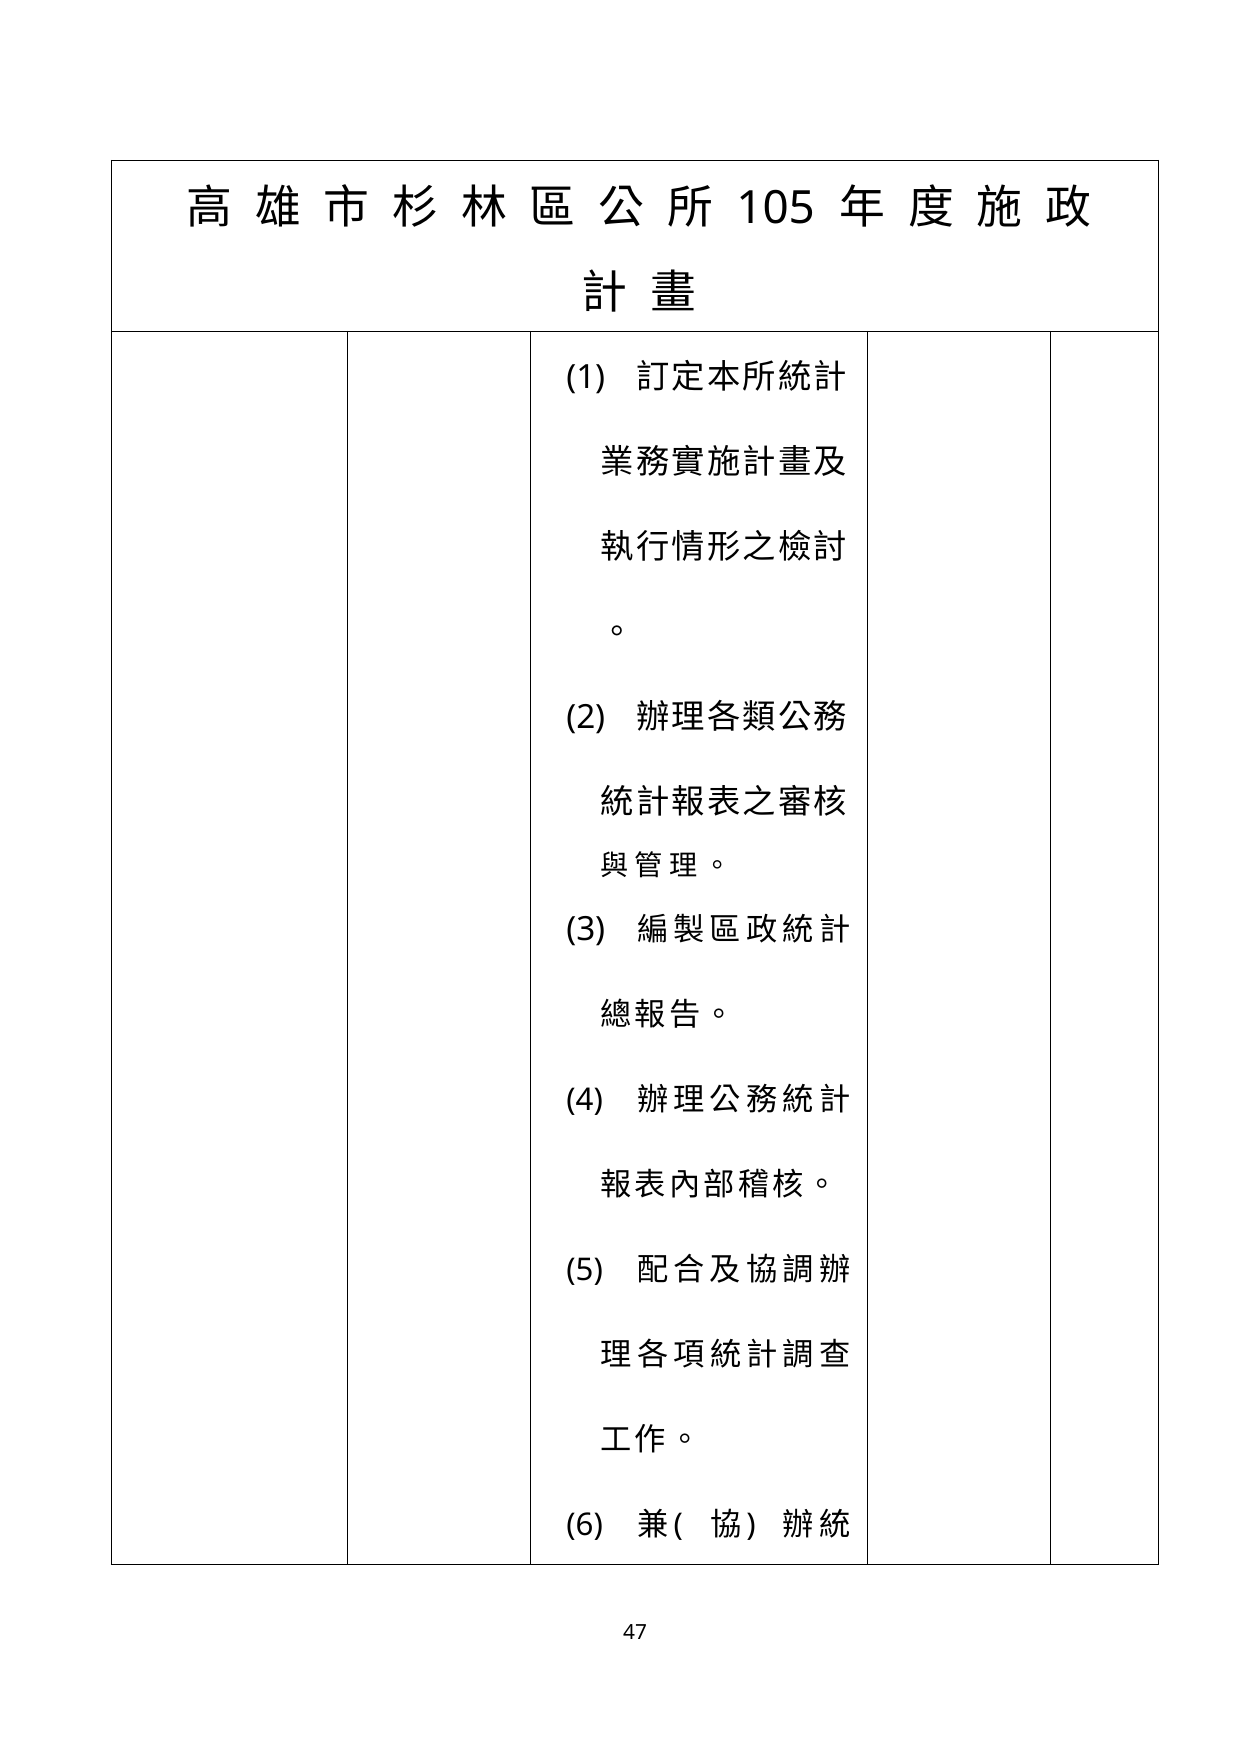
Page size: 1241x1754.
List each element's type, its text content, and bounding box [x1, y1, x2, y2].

table_cell 壹、一般行政 一、秘書室業務 (一)文書檔案管理 (二)庶務（財產、廳舍）管理 (三)財產管理 (四)出納管理 (五)研考業務 二、人事業務 人事管理 三、主計業務 (一)歲計 (二)會計 (三)統計 四、政風業務 區公所業務 民政業務 公職人員選舉 健全基層組織 里幹事服勤管理 (四)里鄰長福利及講習 (五)改善市容查(通)報 (六)改善民俗 (七)調解業務 (八)宗教業務 (九)祭祀公業申請案件之處理 (十)地政業務 (十一) 全民運動或國民教育 (十二) 社會教育暨家庭教育 (十三) 醫療防疫保健 (十五) 民防組訓 (十六) 動員應變業務 (十七) 原住民生活輔導 （十八） 客家業務 (十九) 災害防救 (二十) 古蹟及歷史建築清查提報 (二十一) 役政業務 （二十二）法制業務 四、農業業務 （一）農地 管理 （二）農業推廣與糧食生產調查 （三）水土保持 （四）林務 管理 （五）畜水產業務 （六）其他 伍、經建業務 (一)道路橋樑工程 (二)各項工程管理 (三)都市計畫 (四)水利業務 (五)建築管理 (六)辦理工廠校正暨營運調查 （七）稅務工作 (八)基層建設小型工程 陸、社政業務 (一)社會福利 (二)社區發展管理 (三)社會救助 （四）社會運動 [112, 332, 347, 1564]
table_header 高雄市杉林區公所105年度施政計畫 [112, 161, 1158, 331]
table_cell 「一般行政-行政管理」 工作計畫項下 5978000元 「區公所業務-業務管理」&「基層建設-小型工程」 工作計畫項下 14638000元 6800000元 [868, 332, 1050, 1564]
table_cell 1.加強處理機要、機密文件業務，達到迅速、確實效果。 2.加強文書管理 3.印信典守 4.加強檔案管理 1.財產登記 2.廳舍修繕維護 3.充實本所資訊設備 4.財產增置 5.財產經營 6.財產養護 7.財產減損 8.車輛管理使用 9.車輛保養及修理 10.職工管理 11.辦公廳舍管理 12.處理法院各項拍賣案件 13.財務及物品採購 14.驗收保管 15.登記與報廢 16.勞務招標 依照財產管理辦法規定辦理 依照規定辦理，以達到隨收隨解之目標。 1.擬定研究發展計畫，提高工作效率。 2.公文查詢、稽催、杜絕公文積壓或延誤。 3.管制業務，確實執行。 4.強化施政計畫作業，落實施政績效。 5.加強行政革新方案，做好為民服務工作，促進區政革新績效。 6.持續推動辦公室自動化作業 7.管制考 核各項計 畫、陳情案件列管及特定管制件之審核 1.組織編制 2.貫徹考試用人，任免、遷調、銓審作業依限辦理 3.考核獎懲 4.訓練進修 5.待遇福利 6.退休撫卹 7.勤惰管理 8.人事資料管理與服務 9.賡續推動參與及建議制度、性騷擾及性別歧視防治、拔擢績優女性落實性別主流化 1.單位預算之籌編 2.單位預算分配及執行 3.追加（減）預算及動支預備金之辦理。 嚴密預算執行，發揮會計管理功能 辦理各項統計業務，發揮統計支援決策功能 1.政風預防工作 2.加強公務機密維護 3.預防危害或破壞事件 4.貪瀆發掘 5.查處檢舉事項 1.投開票所工作人員訓儲講習 2.配合高雄市選舉委員會辦理第14任總統副總統暨第9屆立法委員等選舉工作。 1.核定各里辦公處工作計畫 2.召開里業務會報及里長座談會 3.資深里鄰長獎勵及特優里鄰長表揚 4發揮區政聯繫會報 1.加強里幹事服勤 2.舉行里幹事工作會報 1.辦理鄰長講習 2.辦理鄰長參訪各項建設活動 3.里鄰長喪葬補助費 4.鄰長交通費 5.義務職辦公補助費 6.里鄰長健康保險 1.維護市容整潔促進美化環境以增進市民生活品質 2.查報有牌廢棄車輛 1.統一拜拜 2.婚喪喜慶節約 3.端正禮俗宣導 1.排除糾紛，疏減訟源，增進社會和諧。 2.法律諮詢服務 1.辦理寺廟、教會(堂)登記之申請。 2.加強寺廟、教會(堂)管理與輔導。 3.輔導寺廟、教會(堂)興辦公益慈善活動。 祭祀公業之清查 1.協助推行平均地權政策 2.確保三七五減租之成果，維護租佃雙方權益 3.調解耕地租佃爭議，疏減訟源 4.租佃爭議案件 5. 非都市土地使用管制 1.配合推行義務教育、普及國民教育。 2.依國民體育法第4條第2項之規定：「應置體育行政人員，負責轄區內 國民體育活動之規劃、輔導及推動事宜。 舉辦各項藝文活動端正社會風氣，提升市民生活品質。 1.醫療防疫保健工作及疫苗接種 2.登革熱防治宣導 3.有效預防流感感染 4.愛滋病及結核病防治宣導 5.老人免費裝假牙服務 6.預防食品中毒5要及認識食品風險 7.社區健康營造 8. 自殺防治守門人訓練 9.高風險通報 10.反毒宣導 11.精神疾病辨識及社區(疑似)精神病患護送技巧訓練 12.檳榔危害 、菸害防制及癌症防治宣導 13.社區長期照顧服務 13.國家清潔週推行消除髒亂 14.環境清潔美化競賽 15.整頓社區環境衛生 1.加強民防團隊員編組管理 2.民防團隊常年訓練 3.執行上級交辦之民防演習 1.人力、物力調查及徵購洽借 2.增設消防栓及設備 充實年度各項動員整備工作，以強化全民國防理念。 改善原住民生活，輔導原住民就業。 發展保存客庄文化 1.防災宣導 2.辦理災害防救措施 1.古蹟提報 2.歷史建築提報 1.辦理兵役編練業務 2.辦理兵役徵集業務 3.辦理兵役勤務業務 4.辦理兵管理業務 5.辦理替代役備役理業務 6.戶役政系統管理業務 國家賠償 法制作業 1.農業設施容許使用同意書核發 2.農業用地使用證明書之核發 1.水旱田利用調整計畫 2.規劃有機農業區 3.農情調查 4.農業天然災害查報及救助 5.糧食生產環境維護 5.農地利用綜合規劃 山坡地查報 造林業務 1.陸上水產養殖調查及登記證申請 2.家畜情資調查 1.查編與農業經營不可分離之土地 2.農機管理 3.葫蘆文化產業推展 1.積極爭取補助興建（改善）道路橋樑及維護,並加強工程品質抽驗,以提升工程品質。 2.配合政府採購法實施,依公平公開採購原則辦理發包,確保工程品質。 1.辦理小型工程 2.執行6公尺以下道路等工程管理 3.公園綠地綠美化及認養管理。 辦理都市計畫行政管理及使用分區證明核發。 1.辦理河川、區域排水與野溪等清理疏濬改善。 2.水利行政之處理及水利事業之興辦 3.回饋金業務 依建築法規定辦理行政業務及違章建築管理。 工廠校正 協辦稅務事宜。 1.老人福利 2.身心障礙者福利 3.兒童、婦女福利 4.兒童及少年保護與高風險家庭通報篩檢 1.加強推行社區發展工作 2.社區長期照顧服務 1.低收入戶及中低收入戶 2.醫療補助 3.急難救助及馬上關懷 4.災害救助 5.辦理全民健保業務 6.辦理國民年金業務 7.辦理就業輔導 配合節日慶典 [348, 332, 530, 1564]
table_cell (1)蒐集輿論反映資料，專人慎重處理，以達行政效率。 (2)機密案件依照規定辦理，以確保文書作業安全。 切實依照「高雄市政府文書處理實施要點」及有關法令規定，辦理公文收發、繕校工作。 依照「印信條例」及有關法令規定管理與使用印信。 設置專人，依照「高雄市政府文書處理實施要點」及有關法令規定辦理，使文卷案案可稽，並加強作業效率，提昇管理與應用功能。 (1)財產增減、移動登帳報告登記。 (2)財產增減月報、半年報、報廢表之編擬年統計表並定期(不定期)盤點清查。 （3）「市有財產管理系統」線上作業。 充實辦公廳設備，維護公共安全及營造優質洽公環境品質。 汰換及增購資訊硬、軟體設備，提升本所網路品質及資通安全。 (1)財產撥入接收捐送及購置之處理。 (2)財產之購置及營造請購單證簽辦與核定。 (3)財產之採購依據政府採購法規定辦理。 (4)採購驗收完畢後，採購單位將財產增加單、發票及有關文件，送會計單位查核確認後為財產產籍之登記。 (1)房地產等不動產權登記。 (2)辦理一般產權責任簽證。 (3)房地產租借事項。 (4)一般財產租借事項。 (5)租借爭執處理。 (1)財產損毀及遺失之調查理賠事項。 (2)財產保護及修繕事項。 (3)擬定消防防護計畫書，依規定進行消防編組，定期進行消防演練，期能落實火災、地震等災害預防。消防設備及飲水設備安全檢測。 (4)財產稅費及防護保險之處理。 (1)財產之報損、報毀或撥出之核定。 (2)辦理動產變賣標售事項。 (3)財產各項報表編報。 (1)車輛購置、贈與、移撥及報廢。 (2)車輛登記檢驗領照納稅事宜。 (3)車輛之保險事項。 (4)車輛之調派。 (5)油料與材料、工具報銷。 (6)車輛耗油量月報表之編造。 (7)車輛肇事之處理。 (1)車輛檢修報告及經費報銷。 (2)未合保養及修理事項之處理。 （1）依工友管理規定。 （2）依高雄市政府事務勞力替代措施推動方案及相關規定辦理。 (1)單位及人員清潔檢查工作。 (2)辦公處所佈置及調整建議。 (3)配合清除髒亂有關推行衛生清潔檢查工作。 (4)辦公廳內外環境之美化。 (5)辦公廳搬遷、計劃、進度、合約簽訂。 將拍賣案予以公告並及時依限將處理情形函復法院。 (1)編製年度物品購置概算。 (2)成躉採購之物品核定。 (3)辦理有關事務物品之採購。 (4)事務機械器具之保管養護。 (5)運動器材之保管養護。 (1)物品驗收後之處理。 (2)非消耗性物品之借用登帳。 (1)報廢物品之處理。 (2)物品收支月報。 (3)物品收支登帳。 (1)依據政府採購法規定辦理招標公告。 (2)開標結果之簽報。 每半年填報半年報表，每年填寫年報表送財政局備查。 現金(支票)出納保管，經常與各課室密切維繫協調，依法執行，收支隨時登記，數字力求正確無誤確實。 (1)協助各課室提出研究發展計畫以助益區政革新。 (2)依照研究單位或個人所提研究計畫呈報市府敘獎。 (1)切實執行稽催工作，掌握公文處理流程。 (2)加強實施本所訂定之「人民陳情案件作業流程處理期限」，以提高時效。 (1)上級交辦及重要業務列入追蹤管理。 (2)有關業務之協調與連繫。 (1)研擬下年度施政計畫先期作業，函報民政局審核後報府審議。 (2)擬訂下年度施政計畫草案報府審查並轉送市議會核備。 (1)賡續本所辦理為民服務平時考核工作。 (2)繼續實施「表揚績優地方人士實施要點」鼓勵提倡熱心公益者。 (3)與人民有關業務做到單一窗口櫃台化，達到一貫作業要求。 (4)規劃辦理以電話及通訊處理申請案件及簡化各項申請書表及其流程，以達到便民目的。 (5)舉辦為民服務工作人員講習及分組研討以提高素質。 (6)提供民眾便捷的各種意見反映管道。 (7)撰擬每年度為民服務工作績效報告。 (1)配合市府資訊中心戶役政電腦連線，持續推動辦公室自動化，並加強培訓區政資訊人員備用。 (2)申請資訊設備，推動辦公室自動化。 (1)人民陳情案件 均依規定追蹤列管,期限內辦妥以達便民措施。 (2)接獲人民訴願案即予列管，詳查處理情形，以合情、合理、合法的原則，慎重妥善處理。 (1)依「各機關職稱及官等職等員額配置準則」等規定檢討組織編制。 (2)推動策略性人力資源管理措施及落實顧客導向之人事服務，貫徹分層負責，權責劃分明確，公文流程縮短，發揮行政效能。 (1)依法組成本所甄審委員會，以公開、公平、公正辦理陞遷審議。 (2)職務出缺，除由現職人員陞補外，均申請分發考試及格人員，以貫徹考用合一政策，或依業務需要商調他機關現職人員。 (3)依法辦理本所公 務人員任免遷調及銓審作業。 (4)落實照顧弱勢族群工作權，依規定進用身心障礙人員。 (1) 綜覈名實、信賞必罰，建立平時考核動態資料，作為考績獎懲及任免遷調之依據。 (2)依相關法令公正、公平辦理另予考績、年終考績及專案考績。對平時工作積極、業績優異或品德操守良好，有具體事蹟之人員予以激勵表揚。 (3)依照「行政院及所屬各機關公務人員平時考核要點」等相關法令加強勤惰管理，強化公務紀律，加重單位主管督導責任。 (1)加強推動「公務人員終身學習推動方案」、「各機關鼓勵公務人員積極學習英語具體措施」及「型塑學習型政府行動方案」,「推動公務人員數位進修計畫」等方案，派員參加各項訓練，培養公務人員創新觀念，提昇服務品質。 (2)鼓勵員工在職進修，積極參與各項研習課程,提升本所公務人員人力素質。 (1)按中央有關規定覈實支給員工待遇、獎金、子女教育補助費、各項生活津貼及國民旅遊卡休假補助等其他給與維護員工權益。 (2)確依「公教人員保險法」辦理公、務人員公保事宜。 (3)確依行政院89年11月9日台89院人政給字第211130號函示「推動維護公務人員健康管理」編列預算補助40歲以上職員健康檢查費事宜。 (4)全民健康保險：依全民健康保險法及有關規定辦理公務人員及其眷屬全民健康保險。 (1)依規定辦理退休、撫卹、資遣案件，並購買獎牌、紀念品等贈送退休人員。 (2)主動宣導有關公務人員退休撫卹之相關權益事項。 (3)依規定實施退休人員照護事項。 (4)每年1月16日、7月16日定期發放月退休金、撫慰金；並依規定於春節、端午節及中秋節發放三節慰問金及68年以前早期退休人員年節照護金暨7月16日發放年撫卹金，充分照護退休、撫卹人員。 (5)按時於行政院人事行政總處ECPA之軍公教人員退休撫卹資料調查表正確填報資料。 (6)按時繳納當月退撫基金費用；推動退休公務人員參與志願服務。 (1)切實執行簽到退管理，對本所員工出勤，每月依規定實施不定期、不定時抽查維護辦公紀律。 (2)落實職務代理制度，建立職務代理人名冊，確實執行。 賡續建立或更新機關與個人資料，按時填送各項表報。 配合ecpa人事服務網路平台，賡續推動「人力資源管理資訊系統」（WebHR），並隨時異動更新，維持人事資料即時性與正確性。 加強實施員工參與及建議制度，以提升行政效率。利用集會等各種傳遞訊息方式，加強宣導性騷擾、性別歧視防治觀念及申訴管道，並積極拔擢績優女性同仁，並依限填報相關資料參加市府推動性別主流化。 依中央及地方政府預算籌編原則、高雄市地方總預算案歲出概算編製應行注意事項及高雄市地方總預算編製作業手冊及有關規定，就各業務單位工作計畫所需，核實編製年度歲入與歲出預算。 預算完成法定發布或核定保留程序後，依直轄市及縣(市)單位預算執行要點及市府補充規定，參照各業務單位年度工作計畫進度，編製預算(保留)分配表函報本府主計處核定後付諸實施，並切實監督執行。 依直轄市及縣(市)單位預算執行要點規定，執行年度預算時，如有合於中央及地方政府預算籌編原則所定得請求提出追加(減)預算情形者，得報請市府核准辦理；如有合於預算法第七十條各款情事且經檢討年度預算相關經費確無法容納，得申請動支第二預備金；另依高雄市政府動支災害準備金作業要點規定，及時辦理動支災害準備金作業。 (1)經費動支簽核應與預算編列用途相符;預算執行應與計畫進度相合，如有落後，促請業務單位注意檢討改進。 (2)採購計畫應依政府採購法及相關子法規定程序辦理。 (3)健全財務秩序，加強財務內控，除嚴格審核各項收支憑證外，不定期實施現金、票據與證券查核等。 (4)依據簿籍按月編製會計報告;上半年編製半年結算報告，按年編製單位決算。 (5)各項支付案件依法審核，除採購卡給付項目外，儘速隨到隨辦，完成支付手續，一般以不超過五天為限。 (1)訂定本所統計業務實施計畫及執行情形之檢討。 (2)辦理各類公務統計報表之審核與管理。 (3)編製區政統計總報告。 (4)辦理公務統計報表內部稽核。 (5)配合及協調辦理各項統計調查工作。 (6)兼(協)辦統計調查人員之遴選與聯繫。 選定易滋弊端業務項目辦理業務稽核，先期發掘業務缺失並提出改進措施。 透過各種會辦案件或召開政風座談會及執行專案訪查，研提業務興革建議，提昇機關廉能形象。 聘請具法律素養之專家、學者，利用各種集會場所講解端正政風、防制貪瀆相關法令，增進員工法律常識。 檢討本所「無效率不便民」之行政規章，並透過廉政會報及主管會報適時修正，以提昇行政效率及消弭貪瀆成因。 主動發掘員工廉能事蹟，簽報首長公開表揚或獎勵，樹立公務員優良典範。 利用各種集會場所及透過媒體、網路宣導相關政風法令及鼓勵民眾勇於檢舉貪瀆不法。 辦理政風實況問卷調查，以瞭解本所政風實況，作為改善政風，策進預防貪瀆不法之參考。 (8)依據「高雄市政府員工廉政倫理規範」暨「行政院及所屬機關機構請託關說登錄查察作業要點」妥處相關案件，並依規定登錄建檔。 (9)主動配合業務單位活動加強辦理反貪、反詐騙及消費者保護等宣導作為。 (10)彙集本所採購資訊，釐析異常案件，實施重點稽核，防制弊端發生，提升施政品質。 (11)每半年召開廉政會報乙次。 加強公務機密維護宣導工作。 實施定期與不定期機密維護檢查，發現缺失立即簽請改進。 定期辦理公務文書資料密等變更註銷作業。 針對重要行政會議及採購底價等易滋洩密事項或有關國家安全、國家利益事項，協調策訂嚴密專案保密措施，杜絕洩密情事。 加強洩密資料蒐報及查處。 辦理專案資訊機密維護檢查，配合資安演練，機先消弭資安事件，有效確保機關資訊安全。 依照本所環境特性研修訂「預防危害或破壞事件實施計畫」乙種，並結合行政力量確實執行。 實施定期與不定期預防措施安全狀況檢查，發現缺失立即簽請改善。 依據本所門禁管理安全措施確實辦理並配合保全公司，加強巡邏查察，以確保機關安全。 春安、十月慶典或專案期間召開安全維護會報，以落實安全維護功能。 依據「高雄市政府及所屬各機關處理人民陳情案件要點」及「高雄市政府處理民眾抗爭事件處理程序及聯繫作業執行計畫」有關規定，協調主管單位妥處民眾集體陳情案件，加強重大偶突發或危安事故之預警資料蒐報，並於事件發生1小時內，通報上級機關。 蒐集違反國家安全法第2條之1情事及有關危害國家安全及影響國家利益之資料，提供調查機關處理。 加強查察員工品德生活違常、行政缺失等情事，審慎研析案情，以發掘貪瀆不法。 對易滋弊端之業務，如採購案件，積極發掘，查處貪瀆不法案件。 依據行政院頒「獎勵保護檢舉貪污瀆職辦法」，受理各類檢舉案件，並依法審慎處理。 依據高雄市選舉委員會訓儲相關規定辦理。 依據總統副總統選舉罷免法、公職人員選舉罷免法及相關規定辦理。 依照高雄市里區域調整暨鄰編組辦法規定，要求各里辦公處擬訂年度工作計畫報區公所審核，並注意其執行績效，適時加以考核。 召開里業務聯繫會報，報告業務狀況、檢討改進里行政工作之推行及彙集建議案作妥切之處理。 特優里鄰長就現任且 無不良事蹟者，依規定程序及名額提經區務會議通過後報請市政府頒獎表揚。 結合轄內各單位整體力量，推動地方建設，提高服務品質。 (1)依據高雄市政府民政局訂頒之「高雄市里幹事服勤要點」辦理。 (2)訪問目的為瞭解里民一般狀況，發現困難問題主動為其服務。 (3)適時整理戶長資料之異動，並將訪問結果登記在戶長資料卡。 (4)為強化里幹事之勤，由民政課長及督導考核小組分定期與不定期方式赴里督導，並填訪查表送區長核閱，區長並作重點督導。 舉行里幹事工作會報，由各課室主管，提示工作事項，著重工作檢討、疑難問題之解決，並作成紀錄送區長核閱。 擬訂鄰長講習計畫，以溝通作法，促進政令之推行。 (1)擬訂鄰長參訪各項建設活動計畫及參加注意事項。 (2)調查參加參訪各項建設活動人數。 (3)依照計畫分梯次執行。 里鄰長於任期內死亡者，發給1次喪葬補助暨遺族慰問金，其標準如下： (1)里長：2萬元。 (2)鄰長：1萬5仟元。 每位鄰長每人每月2,000元交通費。 每位里鄰長每人每月240元。 依據全民健康保險暨相關規定辦理。 (1)要求里幹事鼓勵並宣導轄內市民自動自發(反映)改善市容。 (2)依據「高雄市政府改善市容查(通)報實施要點」辦理，對改善市容案件儘速填寫查(通)報，逕送業務有關機關辦理，並轉報市府處理。 在轄區內如有發現廢棄車輛，要求各里幹事及時查報並函轉警察單位辦理。 (1)勸導農曆7月普渡及同一主神祭典在同一天舉行。 (2)宣導中元節配合集中焚化紙錢。 (3)執行祭典拜拜節約不赴宴、不宴客，公務員率先倡導力行。 (1)組織改善民俗勸導小組勸導民眾實踐節約。 (2)勸導市民參加集團「婚禮」力求節約，不舖張。 利用各種集會(里民大會及寺廟基層會議)時宣導。 (1)利用各種集會，廣予宣導調解功能。 (2)及時召開調解委員會議調解糾紛。 每月第二週週六服務區民 不定期清查、訪視轄區內未登記之寺廟、教會(堂)，積極輔導辦理登記。 (1)加強財務稽核。 (2)輔導健全組織。 (3)掌握動態，出席各項會議。 (4)加強溝通互動、協助解決各項疑難問題。 輔導節約祭典費用，興辦公益慈善活動，以彰顯宗教慈悲濟世、教化社會、造福人群之精神。 (1)輔導祭祀公業土地派下提出祭祀公業土地登記。 (2)核發祭祀公業派下員證明。 配合宣導公告土地現值相關事宜。 (1)依耕地三七五減租條例、高雄市耕地租約登記自治條例及相關法令規定辦理耕地租約續訂、變更、終止、註銷、更正等事項。 (2)依耕地三七五租約清理要點及相關法令規定清理耕地三七五租約，遇有租約資料與實情不符部分，則後續依有關規定辦理。 (3)對於訂有三七五租約者，隨時與地政事務所聯繫依異動情形（例如終止租約、徵收、重劃、重測、分割、合併）釐正租約登記簿冊。 (1)依耕地三七五減租條例、高雄市政府及各區公所耕地租佃委員會設置要點、高雄市各級耕地租佃委員會調解調處須知等關法令規定辦理耕地租佃爭議調解。 (2)審查租佃爭議調解申請案之資格與附繳證件，並於調解前先實地勘查土地使用現況。 (3)調解會議決議內容應具體明確，會議紀錄（含筆錄）應報市府備查。 (4)經調解成立案件函報市府耕地租佃委員會發給證明書，調解不成立案件移請市府耕地租佃委員會調處。 (5)如遇天災時，召開耕地租佃委員會，勘查歉收情形，並議定減租辦理，陳報市府。 召開租佃委員會辦理。 配合非都市土地使用管制規則第5條規定，查報違反非都市土地使用管制。 (1)召開「強迫入學委員會」，執行強迫入學條例施行細則有關規定事項，並隨時追蹤中輟通報學生，執行強迫入學規定。 (2)適時調查區內學齡兒童，確實審核戶籍資料，並依學區劃分填送入學通知單。 (3)配合各校輔導休學或中輟之學生，繼續完成9年國民教育 (1)專人辦理國民體育業務。 (2) 配合體育署及本市推展全民運動政策，規劃主、承辦體育活動、輔導及推動區內社會團體辦理體育活動。 (1)加強配合推行莊敬自強端正禮俗宣導。 (2)適時配合舉辦各種社教活動。 (3)洽請社團寺廟舉辦有意義的文教活動。 (4)加強宣導守法觀念，鼓勵社區自主精神意識，以塑造優質環境，培養居民認同感。 （5）辦禮春秋季藝文活動及國語文競賽。 (1)協助衛生單位推行醫療保健及公共衛生工作。 (2)鼓勵市民按時接受各項疫苗接種。 (1)每月定期召開登革熱區級防疫指揮中心會議，建立跨單位合作機制。 (2)輔導各里成立環境整頓或環境改造相關工作之志工隊。 (3)規劃辦理里鄰長登革熱研習會及社區民眾登革熱衛教宣導。 (4)請里幹事查報各轄區破損空屋並函報各權管單位。 (5)病媒蚊調查布氏指數三級以上里段，於3-7日內動員清除孳生源工作（落實三級大掃除、四級大掃蕩）。 (6)協調各權責機關根本處理轄區內積水地下室、破損空屋、髒亂空地、廢輪胎廠、回收場、陽性水溝、大型隱藏性孳生源。。 落實大雨後48小時七大列管點複查及登革熱防治工作。 (1)於流感大流行時，配合衛生單位執行轄區臨時集中收治隔離場所防治措施。 (2)利用各種集會協助宣導市民接種流感疫苗及流感防治措施。 (3)配合衛生單位辦理流感種子教師與防疫志工組隊培訓。 (1)利用各種集會協助宣導愛滋病、結核病防治及七分篩檢表 (2)鼓勵市民利用轄區衛生所資源，接受愛滋病毒篩檢。 (3)協助經濟弱勢者參與X光巡檢活動。 (1)配合衛生單位強化轄區內里長、里幹事推動「老人免費裝假牙」人員在職教育訓練。 (2)結合社區資源宣導「老人免費裝假牙」政策。 (1)協助宣導預防食品中毒5原則：要洗手、要清潔、要生熟食分開、要澈底加熱、要低溫保存。 (2)協助宣導民眾均衡攝取各類新鮮食物，減少因攝取大量單一食物而提高特定汙染物質之風險。 結合社區組織、團體推動社區健康營造。 (1)配合衛生單位針對所轄里長、里幹事辦理自殺防治守門人訓練，落實守門人功能，訓練成果累計達轄區里數80%以上。 (2)利用行政資源及各項集會協助推動安心專線：「0800788995」。 落實社區內自殺高風險個案之發掘、關懷、轉介及通報。 (1)針對社區網絡內里長、里幹事辦理毒品防制宣導課程，以增進其毒品防制知能，並建立社區藥物濫用防制網絡，以提升預防成效。 (2)協助宣導24小時不打烊免付費戒毒成功專線0800-770-885，及法務部藥頭檢舉專線0800-024-099*2。 配合參加衛生單位辦理針對社區網絡內里長、里幹事社區(疑似)精神病患辨識及護送就醫技巧訓練。 (1)於跑馬燈或LED看板播放「檳榔子本身就是致癌物，即使不加紅灰、白灰、荖花、荖葉等添加物，嚼它就是會致癌」、「政府提供免費子宮頸癌、乳癌、大腸癌、口腔癌四項癌症篩檢，符合篩檢資格民眾請洽各區衛生所」及「室內公共場所、室內三人以上工作場所及大眾運輸工具內全面禁止吸菸，違者將罰鍰2千至1萬元」。 (2)協助本市衛生所辦理癌症防治篩檢及菸害防制工作。 (1)協助發掘及通報社區有長期照顧需求個案。 (2)結合社區資源宣導長期照顧服務。 召開推行會報及檢討會。 加強各社區、機關學校環境清潔綠美化。 （1）加強社區共共衛生設施及家戶衛生教育。 （2）資源回收及垃圾減量。 （3）廚餘回收再利用。 (1)依據內政部國防部函頒「民防團隊編訓服勤實施規定」辦理。 (2)本區民防團、分團經常檢討。 依上級規定辦理。 遵照上級所頒演習計畫及規定辦理。 調查戰時可動員人力、物力，隨時掌握動員及徵購徵用。 （1）運用民間及學校力量協助維持交通安全。 （2）人口密集處逐年增設消防栓，以加強防火設施。 (1)依據市府年度動員分類執行計畫策訂本區動員執行計畫。 (2)辦理動員之協調、訓練與演習工作。 (1)配合辦理原住民微型經濟活動貸款、專門人才獎勵、購屋補助、整修建住宅補助及綜合發展基金貸款、國宅配售、法律服務、協助解決生活上所遭遇之困境，使其獲得實質之照顧。 (2)積極鼓勵原住民青年參加職業訓練，習得一技之長，提升生活水準。 (3)宣導原住民登記族別，提升族別註記率。 (4)輔導原住民加入全民健康保險、國民年金，保障醫療權益。 (5)輔導原住民繳納國民年金。 （1）辦理慶祝全國客家日活動。 （2）辦理客庄民俗節慶、客家產業等特色活動。 （3）營造客庄聚落環境風貌。 （4）成立客語推行委員會，協助轄區推動客語教學及客家文化活動。 (1)依轄區特性舉行防火防災(防颱、防震)宣導。 (2)印製相關防火宣導資料、標語實施里鄰宣導。 (3)利用里民大會及鄰長會議宣導居家防火、用電安全等防災宣導。 (4)輔導市民自行購置維護滅火器等消防器材及裝設照明及監視錄影設備。 (1)依據「高雄市地區災害防救計畫」及災害防救法相關規定辦理。 (2)配合「市級災害應變中心」之成立，於內部成立「緊急應變小組」，執行「災害應變中心」交付之各項災害防救任務。 (3)執行災情查報任務，並將災情彙整定時回報「災害應變中心」。 (4)整合災害防救相關業務，並由專人辦理。 依據文化資產保存法相關規定辦理。 填報調查表，並檢附相關照片、地籍圖及歷史、文化、藝術、建築等價值內涵後，加蓋填報機關印信提報本市文化局辦理。 (1)依據國民兵戶籍遷出(入)，而依規定辦理本區國民兵役除(列)管理。 (2)協助市政府調集役政人員，辦理役政人員在職訓練。 (3)辦理國民兵年度總清查 (4)依據規定辦理本區內兵要地誌調查。 (5)辦理本區列管之已訓及代訓國民兵分證明書發放。 (1)辦理役男身家調查及因戶籍遷出(入)之役男除、列額異動管理。 (2)辦理役男徵兵調查及預官體檢等事宜。 (3)辦理役男軍種、兵科、籤號抽籤事宜，以確定其所徵集之軍種及順序。 (4)辦辦理常備兵、預官、補充兵、及替代役徵集入營事宜。 (5)辦理役男申請復檢、年度難以判定體位複檢補檢等事宜。 (6)辦理在學學生因故 休、退學之因案緩徵人員處理等事宜 (7)為役男條件符合者，依規定辦理延期入營事宜。 (8)依規定辦理妨害兵役案件及行方不明役男查察，並會請戶政所、警察局、境管局等單位，協助查案。 (9)將本區就讀軍、警校 之學生列名管理及註記，若因故未就讀，則納入徵處。 (10)辦理役種區劃、提前退伍申請及禁、免役案件處理。 (11)受理役男替代役申請及出國請申請各項業務。 (1)辦理在營軍人及替代役在役徵屬生活扶助各項業務。 (2)辦理在營軍人貧困徵屬各項生育及喪葬補助事宜。 (3)協助推行役政有功人員表揚。 (4)配合上級兵役宣導及留守業務處理。 (5)辦理在營軍人貧困徵屬免費就醫申請及全民健保補助傷亡慰問及善後處理。 (1)辦理後備軍人異動管理、緩召業務。 (2)歸鄉報到、輔導就業、在職訓練等工作。 (3)協助高雄市後備司令部辦理後備軍人教育及點閱召集。 (4)受理後備軍人退伍令遺失或破損補換發、轉免役等各項申請事宜。 (1)依照替代備役難管理規定，受理替代役人員報到列管並嚴密辦理異動連繫掌握替代役備役動態，於15日內通報有管單位辦理。 (2)依照替代役備役男管理規定，辦理替代役備役役男回役、免予回役陳報核定。 (3)依照管理作業規定每月清查歸鄉報到成果製表呈報市府並配合市府全面清查替代役管理資料。 (1)系統維護管理 (2)系統財產之管理 (1)加強宣導國家賠償法相關條文。 (2)如有發生國家賠償事件依國家賠償法相關規定辦理國家賠償。 研究不適合實際之有關法規建議修訂或廢除。 依據非都市土地容許使用農業用地作農業設施容許使用審查辦法辦理。 受理區民申請，檢證勘查，並依據「農業用地作農業使用證明認定」審查，符合後由本所核發證明書。 （1）維護農民福祉及生態環境，遵照上級政府訂頒計畫辦理確保糧食供需平衡。每年分為一期作及二期作下里受理、勘查與編造清冊。 （2）稻田多元利用-種植景觀綠肥，美化市容。 打造高產值有機養生精緻農業。 （1）依規定設置農情田間調查員分區、分段調查，彙整查報資料力求準確以供上級分析。 (2)每月份執行各花卉、雜糧及蔬菜等作物產量預測。 (1)天然災害發生期間，由本所查報災情，並立即速報給上級以作即時之應變。 (2)如經農委會公告本市達到農業天然災害現金救助區，則本所成立工作小組啟動現金救助工作，受理申報、現場勘認與編造清冊等業務。 加強輔導農民農藥使用安全，對農作物病蟲害有效防治及農藥殘留。另配合上級政府辦理滅鼠工作，以防鼠害。 提高農地利用價值輔導農民以科技方法協助農業生產俾增進農業生產力，提高農民所得。 (1)山坡地違規使用查報取締管理。 (2)山坡地保育利用宣導。 (3)衛星影像變異點查報。 於每年5至9月實施檢測工作，並依下列辦法受理申請： (1)平地造林依照行政院農業委員會訂定「平地造林直接給付及種苗配撥實施要點」，確實執行。 (2)山坡地造林依照行政院農業委員會與行政院原住民族委員會訂定「獎勵輔導造林辦法」辦理。 （1）依規定每月調查區內魚塭放養量及收穫量作為產銷輔導資料。 （2）陸上魚塭養殖漁業登記證之申請業務。 配合市府訂定計畫辦理調查作業。 (1)依據「查編與農業經營不可分離土地作業要點」辦理。 (2)受理申請期間為每年五月一日至五月三十一日；實地會勘時間為每年六月一日起至六月三十日止；並於每年七月三十一日前造冊。 依據「農耕用機器設備及農地搬運車使用免徵營業稅燃料用油作業須知」及「農業機械使用證申請及發證須知」辦理執行。 從葫蘆種植、雕刻、運用行銷、開發市場及創造商機。 依公共工程作業要點辦理抽驗,並加強督導監造單位監工,以提升工程品質。 確實依政府採購法實施細則等相關規定辦理。 協助執行颱風災害復建工程。 執行6公尺以下道路路面道路等工程監督、驗收等。 辦理各植樹綠化道路之養護工程。 核發都市土地使用分區證明書。 (1)建請市政府清疏區內各區域排水圳,促使排水暢通。 (2)建請市政府整治或清疏區內野溪,改善淤積問題以利排水。 (3)中小排水（一般排水）管理、新建、修建及計畫提報。 (1）雨水下水道管理、新建、修建及計畫提報。 (2）高雄市政府委託辦理事項 (3)道路側溝新建、修建及計畫提報。 (4)災修工程案件提報。 辦理高屏溪水質水量保護區水源保育與回饋計畫事項 (1)協助核發無自用農舍證明書。 (2)違章建築查報,請高雄市政府依法拆除違建物。 配合市府辦理「工廠校正暨營運調查」工作。 （1）配合財稅相關單位辦理各項稅務宣導。 （2）財產稅（房屋稅、地價稅）補單事宜。 依據新制定高雄市市區道路管理自治條例執行6公尺以下道路路面之改善及養護。 (1)辦理中低收入老人生活津貼。 (2)辦理中低老人暨身心障礙者特別照顧津貼。 (3)辦理重陽節敬老活動暨禮金發放。 (4)受理優惠記名卡的申請。 （5）辦理設籍本市1年且年滿65歲以上老人參加全民健保自付額補助及核退事宜。 (1)辦理身心障礙手冊製作相關業務。 (2)身心障礙者健康保險保險費補助。 (3)辦理各項身心障礙者生活補助、生活輔助器具費用及日間照顧及住宿式照顧費用補助。 (4)輔導身心障礙者減免汽車牌照稅及申報綜合所得稅,享有身心障礙者特別扣除額。 (5)身心障礙者就業服務、職業訓練宣導。 (6)辦理中低老人暨身心障礙者特別照顧津貼。 (7)辦理身心障礙者優惠記名卡的申請。 (1)辦理單親家庭子女生活、教育補助申請，經調查、核定後，列冊補助。 (2)受理特殊境遇家庭緊急生活扶助與子女生活津貼、托育津貼及教育補助證明等之申請審核及核定。 (3)受理弱勢家庭兒童及少年緊急生活扶助申請與初審，函送社會局複審及核定。 （4）辦理父母未就業家庭育兒津貼。 (5)受理特殊境遇家庭身分證明之申請審核。 (6)受理設籍前外籍配偶遭逢特殊境遇之家庭扶助之申請審核及核定。 (7)辦理弱勢兒童及少年生活扶助之申請審核及核定。 (8)受理弱勢兒童及少年醫療補助之申請與初審，送社會局複審、核定。 區公所里幹事及其他執行兒童及少年福利業務人員，於實施低收入戶家戶聯絡訪問或執行社會救助等業務時，應主動關懷轄內兒童及少年，發現符合兒童及少年保護或高風險指標之家庭立即通報社會局。 (1)輔導社區會務財務功能健全。輔導社區生產建設基金之運用與管理並定期（一年）查核存款情形。 (2)推展社區工作業務。 (3)督導社區確實辦理成果維護。 (4)輔導社區發展協會注重在地人才培力，促進永續經營。 (5)輔導社區發展協會推行社區福利服務。 (6)協助社區建立在地特色。 （1）結合社區資源宣導長期照顧服務。 （2）協助發掘及通報社區有長期照顧需求個案至本市長期照顧管理中心。 (1)辦理低收入戶、中低收入戶暨各項社會福利事項申請。 (2)積極輔導低收入戶就業自立。 (3)結合民間慈善資源辦理寒冬送暖，加強對低收入戶及中低收入戶家庭之照顧。 (1)辦理經濟弱勢傷病醫療、看護費用補助。 (2)辦理低收入戶及中低收入戶第五類福保身分納保業務。 辦理生活陷困之中低收入戶及低收入戶及經濟弱勢民眾急難救助申請，並評估層轉衛生福利部申請救助。 (1)依災害救助相關規定核發救濟金。 (2)建立救災物資及儲備作業機制，暢通災害期間救災物資調動管道。 (3)整備充實災害收容救濟站，辦理災害期間災民收容安置作業 配合上級政策落實全民健保工作。 依據國民年金法辦理被保險人所得未達一定標準資格辦理申請案件之受理、審核及年度總清查工作。並辦理欠費保險人訪視工作及地區性宣導活動等事項。 配合勞政單位宣導就業相關資訊。 （1）訂定各項慶典活動計畫。 （2）召集籌備會研討活動內容，熱烈慶祝各項慶典節日。 （3）表揚模範父親及母親活動。 [531, 332, 867, 1564]
table_cell [1051, 332, 1158, 1564]
